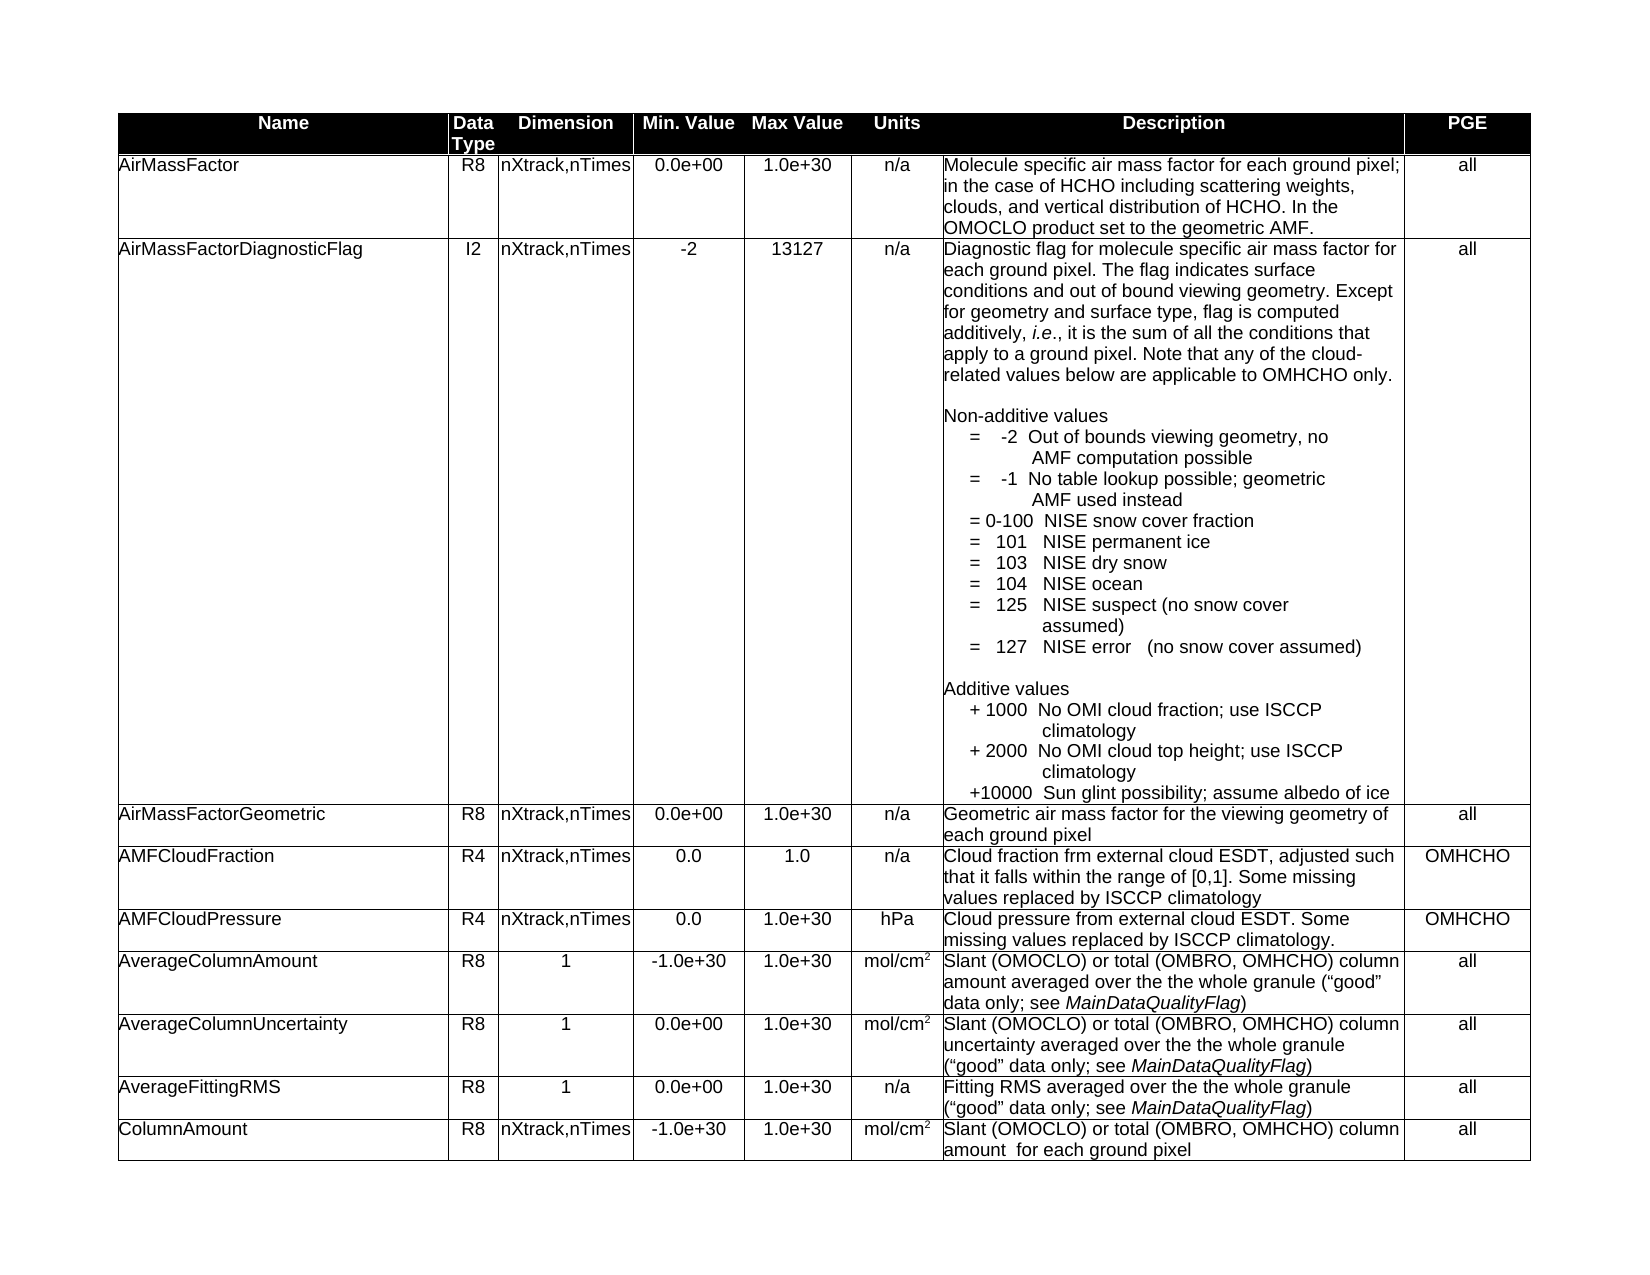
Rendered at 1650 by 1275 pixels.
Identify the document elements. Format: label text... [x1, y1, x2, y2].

table_header Data Type [449, 114, 498, 154]
table_cell -2 [634, 239, 744, 804]
table_cell AMFCloudFraction [119, 847, 448, 909]
table_cell nXtrack,nTimes [499, 156, 633, 238]
table_cell AirMassFactor [119, 156, 448, 238]
table_header Name [119, 114, 448, 154]
table_cell mol/cm2 [852, 1015, 943, 1076]
table_cell 1 [499, 1015, 633, 1076]
table_cell 0.0e+00 [634, 1077, 744, 1118]
table_cell all [1405, 1077, 1530, 1118]
table_header Description [943, 114, 1404, 154]
table_cell AverageColumnUncertainty [119, 1015, 448, 1076]
table_cell n/a [852, 805, 943, 846]
table_cell all [1405, 1120, 1530, 1160]
table_cell AverageFittingRMS [119, 1077, 448, 1118]
table_cell 0.0e+00 [634, 156, 744, 238]
table_cell n/a [852, 156, 943, 238]
table_header Max Value [744, 114, 851, 154]
table_cell n/a [852, 847, 943, 909]
table_cell Slant (OMOCLO) or total (OMBRO, OMHCHO) column amount averaged over the the whole granule (“good” data only; see MainDataQualityFlag) [944, 952, 1404, 1013]
table_cell mol/cm2 [852, 952, 943, 1013]
table_cell 1 [499, 952, 633, 1013]
table_cell AMFCloudPressure [119, 910, 448, 951]
table_header Min. Value [634, 114, 744, 154]
table_cell all [1405, 1015, 1530, 1076]
table_cell 0.0e+00 [634, 805, 744, 846]
table_cell R4 [449, 847, 498, 909]
table_cell Slant (OMOCLO) or total (OMBRO, OMHCHO) column uncertainty averaged over the the whole granule (“good” data only; see MainDataQualityFlag) [944, 1015, 1404, 1076]
table_cell 0.0e+00 [634, 1015, 744, 1076]
table_cell 0.0 [634, 910, 744, 951]
table_cell 1.0 [745, 847, 851, 909]
table_cell 1.0e+30 [745, 156, 851, 238]
table_cell nXtrack,nTimes [499, 805, 633, 846]
table_cell nXtrack,nTimes [499, 239, 633, 804]
table_cell -1.0e+30 [634, 952, 744, 1013]
table_cell I2 [449, 239, 498, 804]
table_cell 0.0 [634, 847, 744, 909]
table_header Units [851, 114, 943, 154]
table_cell OMHCHO [1405, 910, 1530, 951]
table_cell R8 [449, 805, 498, 846]
table_cell 1.0e+30 [745, 805, 851, 846]
table_cell all [1405, 952, 1530, 1013]
table_cell -1.0e+30 [634, 1120, 744, 1160]
table_cell n/a [852, 1077, 943, 1118]
table_cell n/a [852, 239, 943, 804]
table_header Dimension [498, 114, 633, 154]
table_cell Cloud pressure from external cloud ESDT. Some missing values replaced by ISCCP climatology. [944, 910, 1404, 951]
table_cell all [1405, 156, 1530, 238]
table_cell R8 [449, 1120, 498, 1160]
table_cell nXtrack,nTimes [499, 1120, 633, 1160]
table_cell 1.0e+30 [745, 952, 851, 1013]
table_cell 1.0e+30 [745, 1077, 851, 1118]
table_cell AirMassFactorDiagnosticFlag [119, 239, 448, 804]
table_cell nXtrack,nTimes [499, 910, 633, 951]
table_cell 1.0e+30 [745, 1120, 851, 1160]
table_cell Molecule specific air mass factor for each ground pixel; in the case of HCHO including scattering weights, clouds, and vertical distribution of HCHO. In the OMOCLO product set to the geometric AMF. [944, 156, 1404, 238]
table_cell Cloud fraction frm external cloud ESDT, adjusted such that it falls within the range of [0,1]. Some missing values replaced by ISCCP climatology [944, 847, 1404, 909]
table_cell Geometric air mass factor for the viewing geometry of each ground pixel [944, 805, 1404, 846]
table_cell R8 [449, 952, 498, 1013]
table_cell 1.0e+30 [745, 910, 851, 951]
table_header PGE [1405, 114, 1530, 154]
table_cell Slant (OMOCLO) or total (OMBRO, OMHCHO) column amount for each ground pixel [944, 1120, 1404, 1160]
table_cell R4 [449, 910, 498, 951]
table_cell AverageColumnAmount [119, 952, 448, 1013]
table_cell all [1405, 805, 1530, 846]
table_cell OMHCHO [1405, 847, 1530, 909]
table_cell ColumnAmount [119, 1120, 448, 1160]
table_cell all [1405, 239, 1530, 804]
table_cell Fitting RMS averaged over the the whole granule (“good” data only; see MainDataQualityFlag) [944, 1077, 1404, 1118]
table_cell 13127 [745, 239, 851, 804]
table_cell 1.0e+30 [745, 1015, 851, 1076]
table_cell R8 [449, 156, 498, 238]
table_cell R8 [449, 1015, 498, 1076]
table_cell R8 [449, 1077, 498, 1118]
table_cell AirMassFactorGeometric [119, 805, 448, 846]
table_cell nXtrack,nTimes [499, 847, 633, 909]
table_cell 1 [499, 1077, 633, 1118]
table_cell Diagnostic flag for molecule specific air mass factor for each ground pixel. The flag indicates surface conditions and out of bound viewing geometry. Except for geometry and surface type, flag is computed additively, i.e., it is the sum of all the conditions that apply to a ground pixel. Note that any of the cloud-related values below are applicable to OMHCHO only. Non-additive values = -2 Out of bounds viewing geometry, no AMF computation possible = -1 No table lookup possible; geometric AMF used instead = 0-100 NISE snow cover fraction = 101 NISE permanent ice = 103 NISE dry snow = 104 NISE ocean = 125 NISE suspect (no snow cover assumed) = 127 NISE error (no snow cover assumed) Additive values + 1000 No OMI cloud fraction; use ISCCP climatology + 2000 No OMI cloud top height; use ISCCP climatology +10000 Sun glint possibility; assume albedo of ice [944, 239, 1404, 804]
table_cell mol/cm2 [852, 1120, 943, 1160]
table_cell hPa [852, 910, 943, 951]
